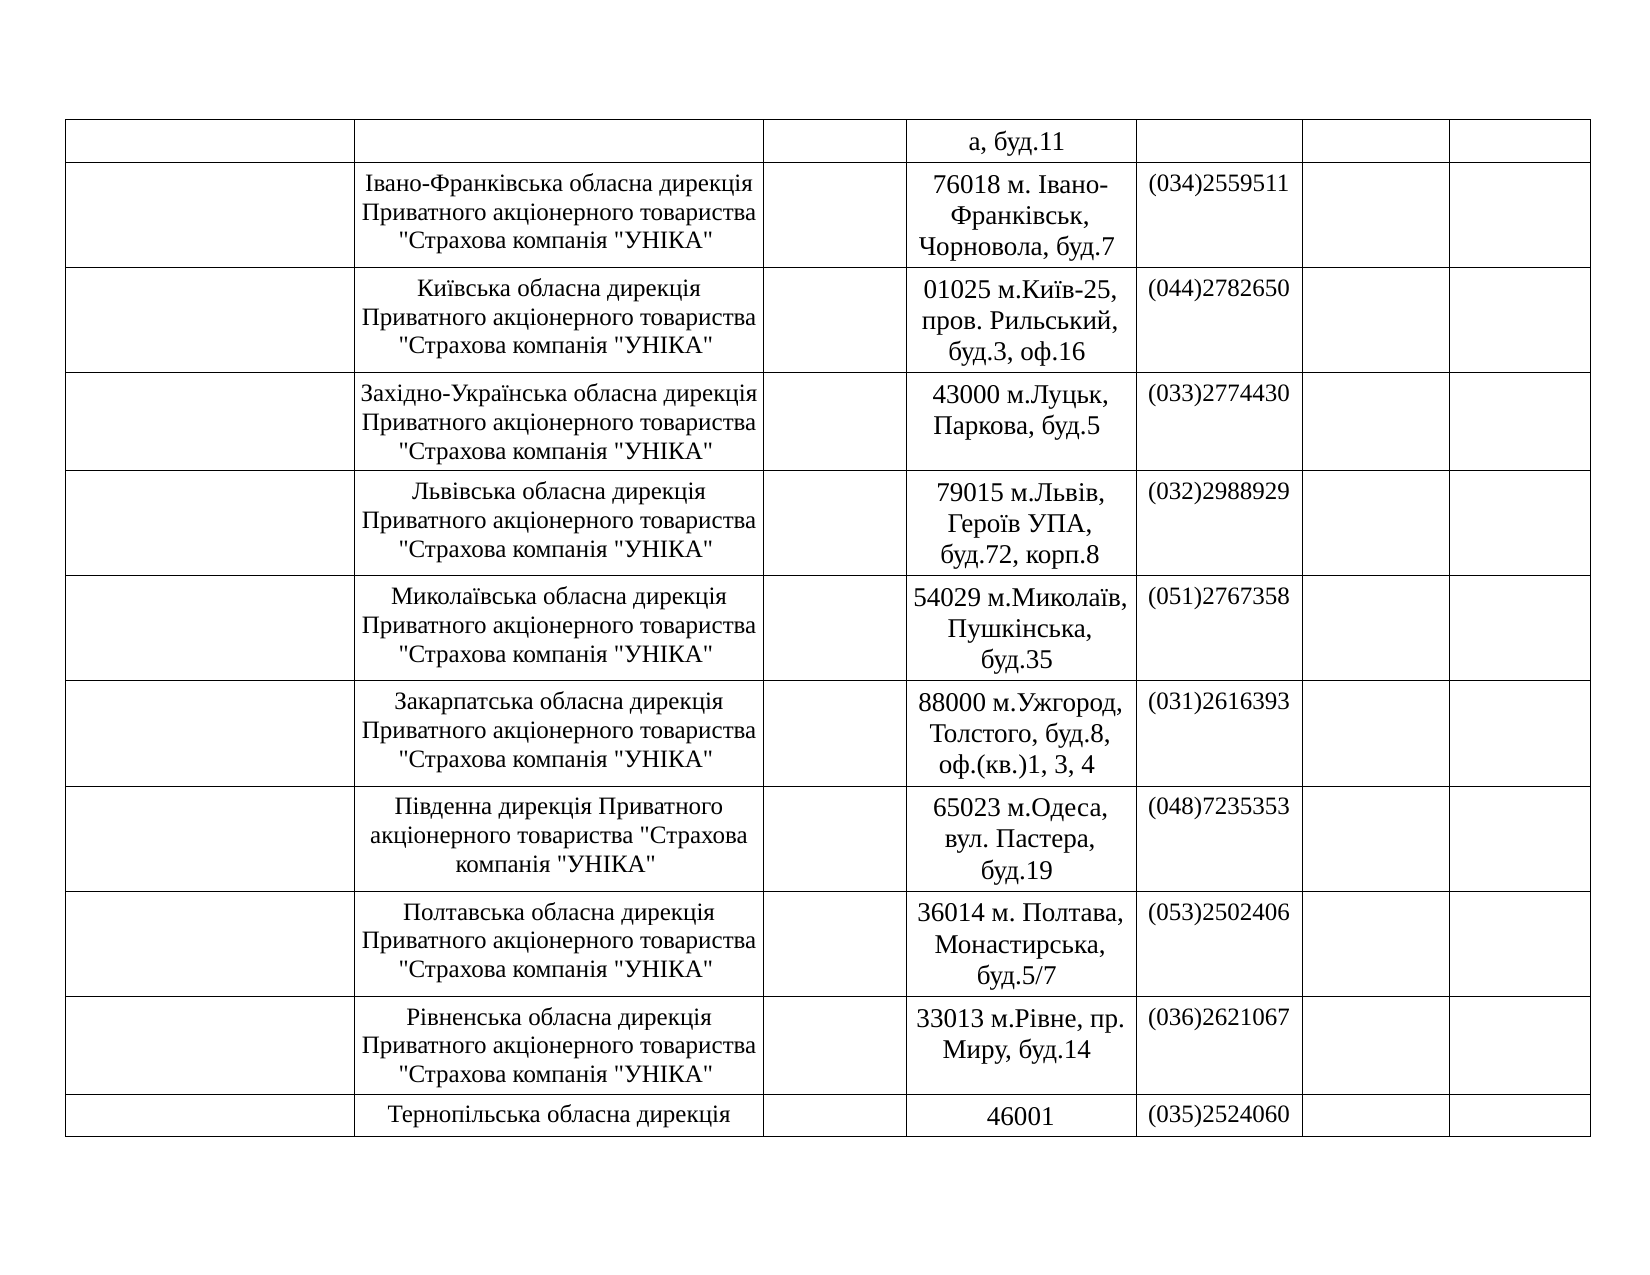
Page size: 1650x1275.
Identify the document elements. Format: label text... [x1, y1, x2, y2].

table_cell Київська обласна дирекція Приватного акціонерного товариства "Страхова компанія "УНІКА" [355, 268, 763, 372]
table_cell [1303, 892, 1449, 996]
table_cell [1450, 373, 1590, 470]
table_cell [66, 471, 354, 575]
table_cell а, буд.11 [907, 120, 1136, 162]
table_cell [66, 787, 354, 891]
table_cell Тернопільська обласна дирекція [355, 1095, 763, 1136]
table_cell [1450, 1095, 1590, 1136]
table_cell [66, 163, 354, 267]
table_cell (053)2502406 [1137, 892, 1302, 996]
table_cell [1303, 1095, 1449, 1136]
table_cell (031)2616393 [1137, 681, 1302, 786]
table_cell 36014 м. Полтава, Монастирська, буд.5/7 [907, 892, 1136, 996]
table_cell [1450, 892, 1590, 996]
table_cell (044)2782650 [1137, 268, 1302, 372]
table_cell [1303, 471, 1449, 575]
table_cell (048)7235353 [1137, 787, 1302, 891]
table_cell (051)2767358 [1137, 576, 1302, 680]
table_cell Рівненська обласна дирекція Приватного акціонерного товариства "Страхова компанія "УНІКА" [355, 997, 763, 1094]
table_cell (034)2559511 [1137, 163, 1302, 267]
table_cell 54029 м.Миколаїв, Пушкінська, буд.35 [907, 576, 1136, 680]
table_cell [764, 120, 906, 162]
table_cell 76018 м. Івано-Франківськ, Чорновола, буд.7 [907, 163, 1136, 267]
table_cell [1303, 268, 1449, 372]
table_cell (033)2774430 [1137, 373, 1302, 470]
table_cell [1137, 120, 1302, 162]
table_cell [764, 373, 906, 470]
table_cell [66, 268, 354, 372]
table_cell [764, 681, 906, 786]
table_cell [1450, 787, 1590, 891]
table_cell Миколаївська обласна дирекція Приватного акціонерного товариства "Страхова компанія "УНІКА" [355, 576, 763, 680]
table_cell [1303, 373, 1449, 470]
table_cell [764, 1095, 906, 1136]
table_cell [1450, 997, 1590, 1094]
table_cell Львівська обласна дирекція Приватного акціонерного товариства "Страхова компанія "УНІКА" [355, 471, 763, 575]
table_cell [1450, 471, 1590, 575]
table_cell 79015 м.Львів, Героїв УПА, буд.72, корп.8 [907, 471, 1136, 575]
table_cell [1303, 163, 1449, 267]
table_cell [66, 997, 354, 1094]
table_cell [764, 787, 906, 891]
table_cell [764, 163, 906, 267]
table_cell 43000 м.Луцьк, Паркова, буд.5 [907, 373, 1136, 470]
table_cell [66, 120, 354, 162]
table_cell [1303, 681, 1449, 786]
table_cell [1450, 681, 1590, 786]
table_cell 33013 м.Рівне, пр. Миру, буд.14 [907, 997, 1136, 1094]
table_cell [1450, 576, 1590, 680]
table_cell Західно-Українська обласна дирекція Приватного акціонерного товариства "Страхова компанія "УНІКА" [355, 373, 763, 470]
table_cell [1303, 997, 1449, 1094]
table_cell [66, 576, 354, 680]
table_cell 65023 м.Одеса, вул. Пастера, буд.19 [907, 787, 1136, 891]
table_cell 46001 [907, 1095, 1136, 1136]
table_cell (032)2988929 [1137, 471, 1302, 575]
table_cell [355, 120, 763, 162]
table_cell [764, 997, 906, 1094]
table_cell Івано-Франківська обласна дирекція Приватного акціонерного товариства "Страхова компанія "УНІКА" [355, 163, 763, 267]
table_cell (036)2621067 [1137, 997, 1302, 1094]
table_cell [764, 471, 906, 575]
table_cell [1450, 268, 1590, 372]
table_cell [66, 681, 354, 786]
table_cell [1450, 120, 1590, 162]
table_cell Закарпатська обласна дирекція Приватного акціонерного товариства "Страхова компанія "УНІКА" [355, 681, 763, 786]
table_cell [1303, 787, 1449, 891]
table_cell [764, 268, 906, 372]
table_cell Полтавська обласна дирекція Приватного акціонерного товариства "Страхова компанія "УНІКА" [355, 892, 763, 996]
table_cell 88000 м.Ужгород, Толстого, буд.8, оф.(кв.)1, 3, 4 [907, 681, 1136, 786]
table_cell [1303, 120, 1449, 162]
table_cell [1303, 576, 1449, 680]
table_cell [66, 373, 354, 470]
table_cell [66, 892, 354, 996]
table_cell [1450, 163, 1590, 267]
table_cell [66, 1095, 354, 1136]
table_cell 01025 м.Київ-25, пров. Рильський, буд.3, оф.16 [907, 268, 1136, 372]
table_cell [764, 576, 906, 680]
table_cell Південна дирекція Приватного акціонерного товариства "Страхова компанія "УНІКА" [355, 787, 763, 891]
table_cell [764, 892, 906, 996]
table_cell (035)2524060 [1137, 1095, 1302, 1136]
